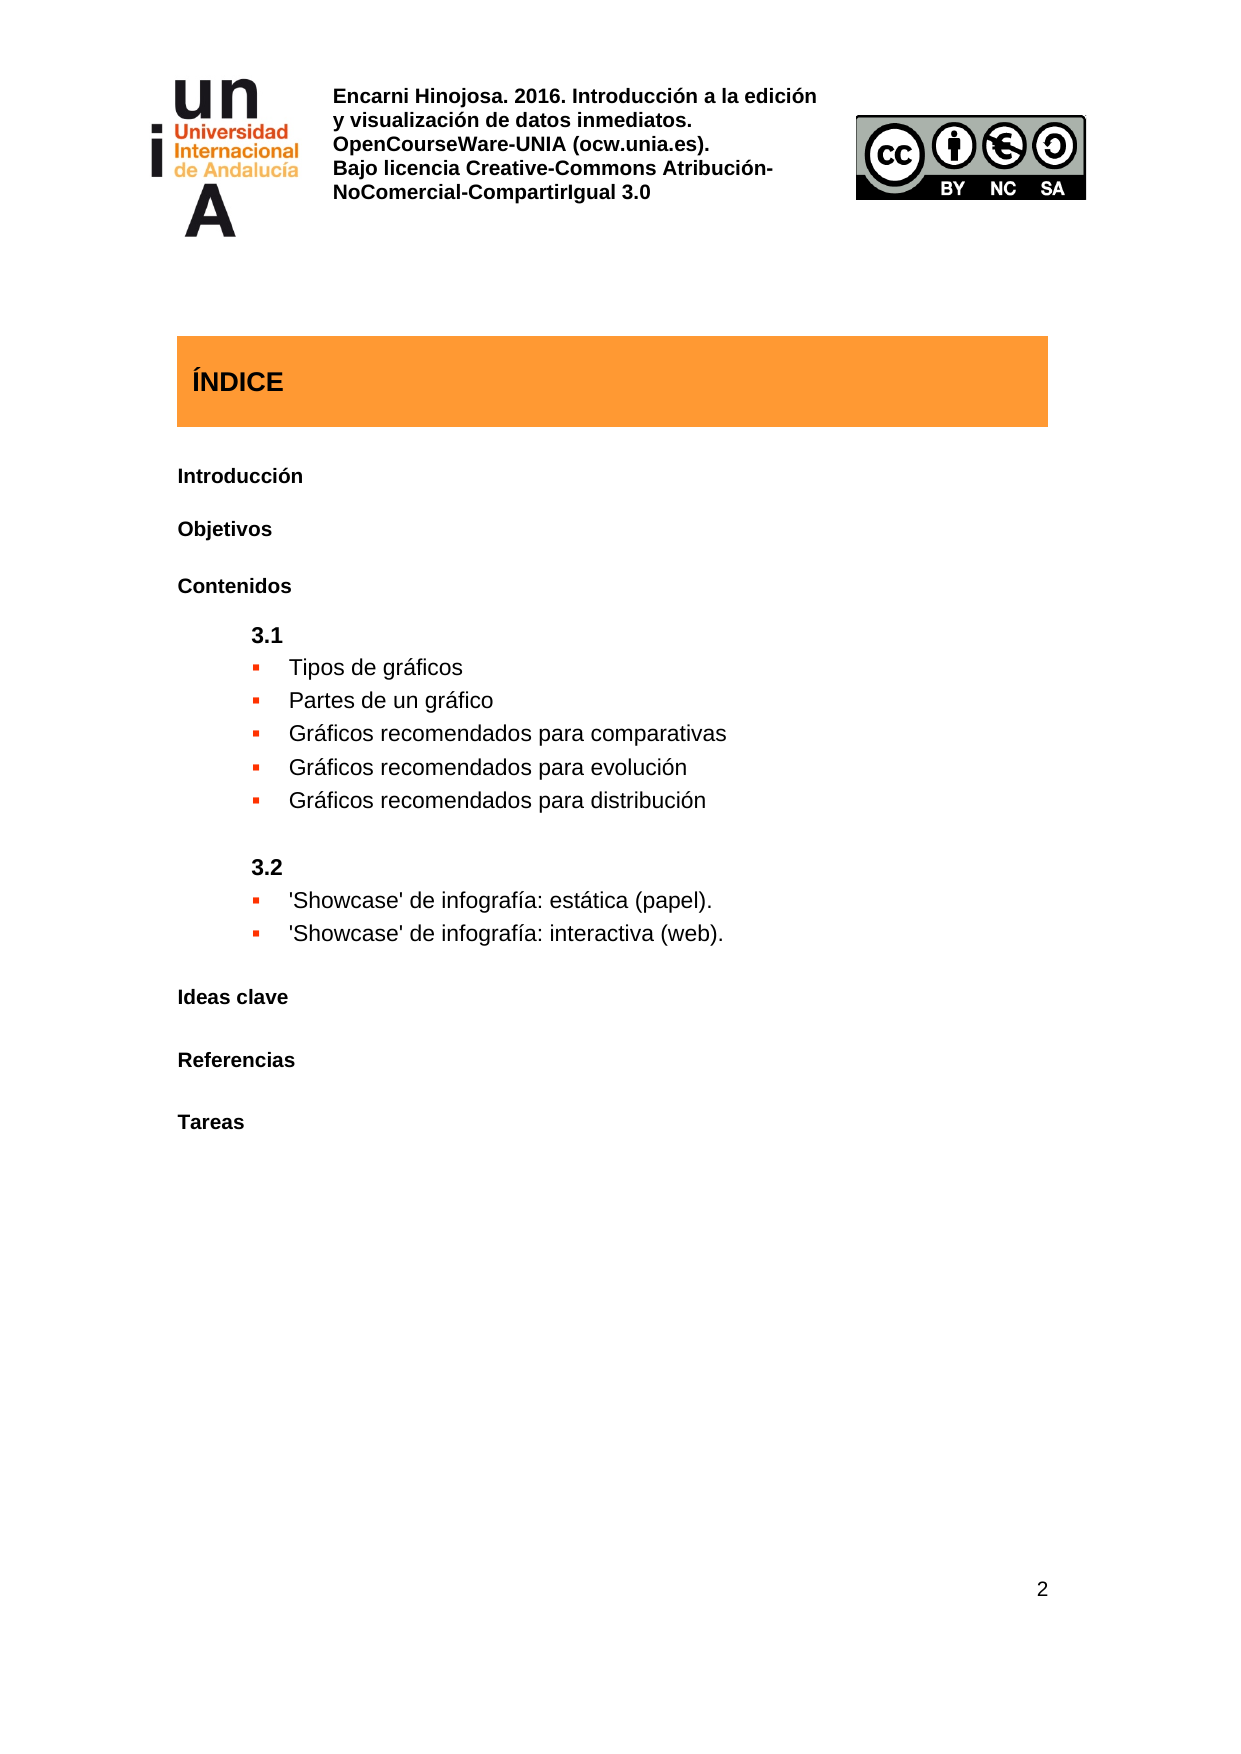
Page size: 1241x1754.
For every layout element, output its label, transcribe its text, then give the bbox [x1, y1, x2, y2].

list Gráficos recomendados para evolución [251, 748, 1048, 782]
text 3.1 [177, 622, 1048, 648]
text Introducción [177, 463, 1048, 487]
list 3.2 [177, 848, 1048, 882]
list Tipos de gráficos [251, 648, 1048, 682]
text Tareas [177, 1104, 1048, 1136]
text Objetivos [177, 511, 1048, 543]
list Gráficos recomendados para comparativas [251, 715, 1048, 748]
list Partes de un gráfico [251, 682, 1048, 715]
list Gráficos recomendados para distribución [251, 782, 1048, 815]
text Referencias [177, 1042, 1048, 1073]
list 'Showcase' de infografía: interactiva (web). [251, 915, 1048, 948]
text Contenidos [177, 574, 1048, 598]
picture [148, 75, 303, 240]
text ÍNDICE [177, 366, 1048, 397]
list 'Showcase' de infografía: estática (papel). [251, 882, 1048, 915]
text Ideas clave [177, 979, 1048, 1011]
